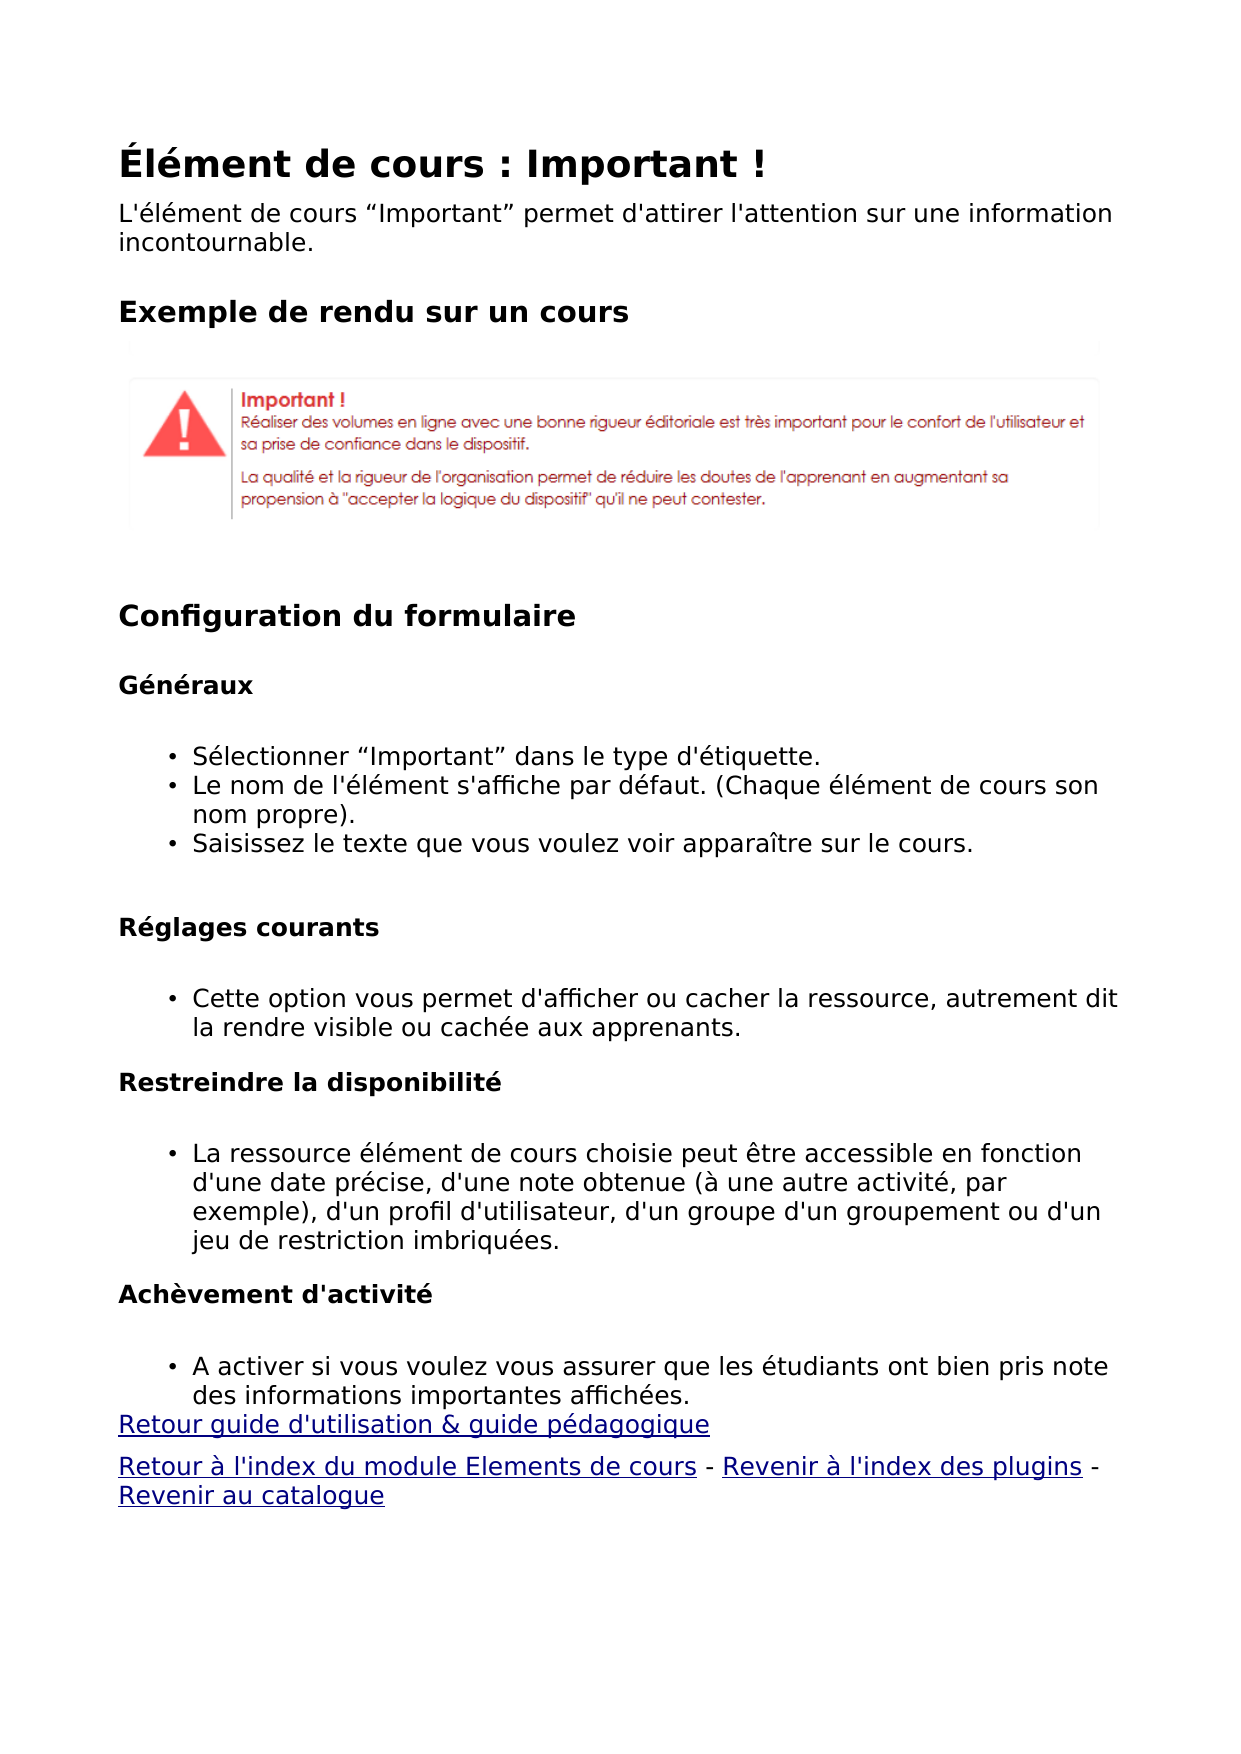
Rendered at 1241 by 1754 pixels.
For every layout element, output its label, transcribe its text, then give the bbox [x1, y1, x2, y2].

text L'élément de cours “Important” permet d'attirer l'attention sur une information incontournable. [118, 199, 1122, 258]
subtitle Réglages courants [118, 913, 1122, 942]
subtitle Généraux [118, 671, 1122, 700]
subtitle Élément de cours : Important ! [118, 143, 1122, 187]
subtitle Exemple de rendu sur un cours [118, 295, 1122, 329]
list Sélectionner “Important” dans le type d'étiquette. [177, 742, 1122, 771]
text Retour guide d'utilisation & guide pédagogique [118, 1410, 1122, 1439]
list Cette option vous permet d'afficher ou cacher la ressource, autrement dit la rendre visible ou cachée aux apprenants. [177, 984, 1122, 1043]
picture [118, 341, 1123, 562]
list La ressource élément de cours choisie peut être accessible en fonction d'une date précise, d'une note obtenue (à une autre activité, par exemple), d'un profil d'utilisateur, d'un groupe d'un groupement ou d'un jeu de restriction imbriquées. [177, 1139, 1122, 1256]
list Saisissez le texte que vous voulez voir apparaître sur le cours. [177, 830, 1122, 859]
subtitle Achèvement d'activité [118, 1281, 1122, 1310]
text Retour à l'index du module Elements de cours - Revenir à l'index des plugins - Revenir au catalogue [118, 1452, 1122, 1510]
subtitle Restreindre la disponibilité [118, 1068, 1122, 1097]
list Le nom de l'élément s'affiche par défaut. (Chaque élément de cours son nom propre). [177, 771, 1122, 830]
list A activer si vous voulez vous assurer que les étudiants ont bien pris note des informations importantes affichées. [177, 1352, 1122, 1410]
subtitle Configuration du formulaire [118, 599, 1122, 633]
